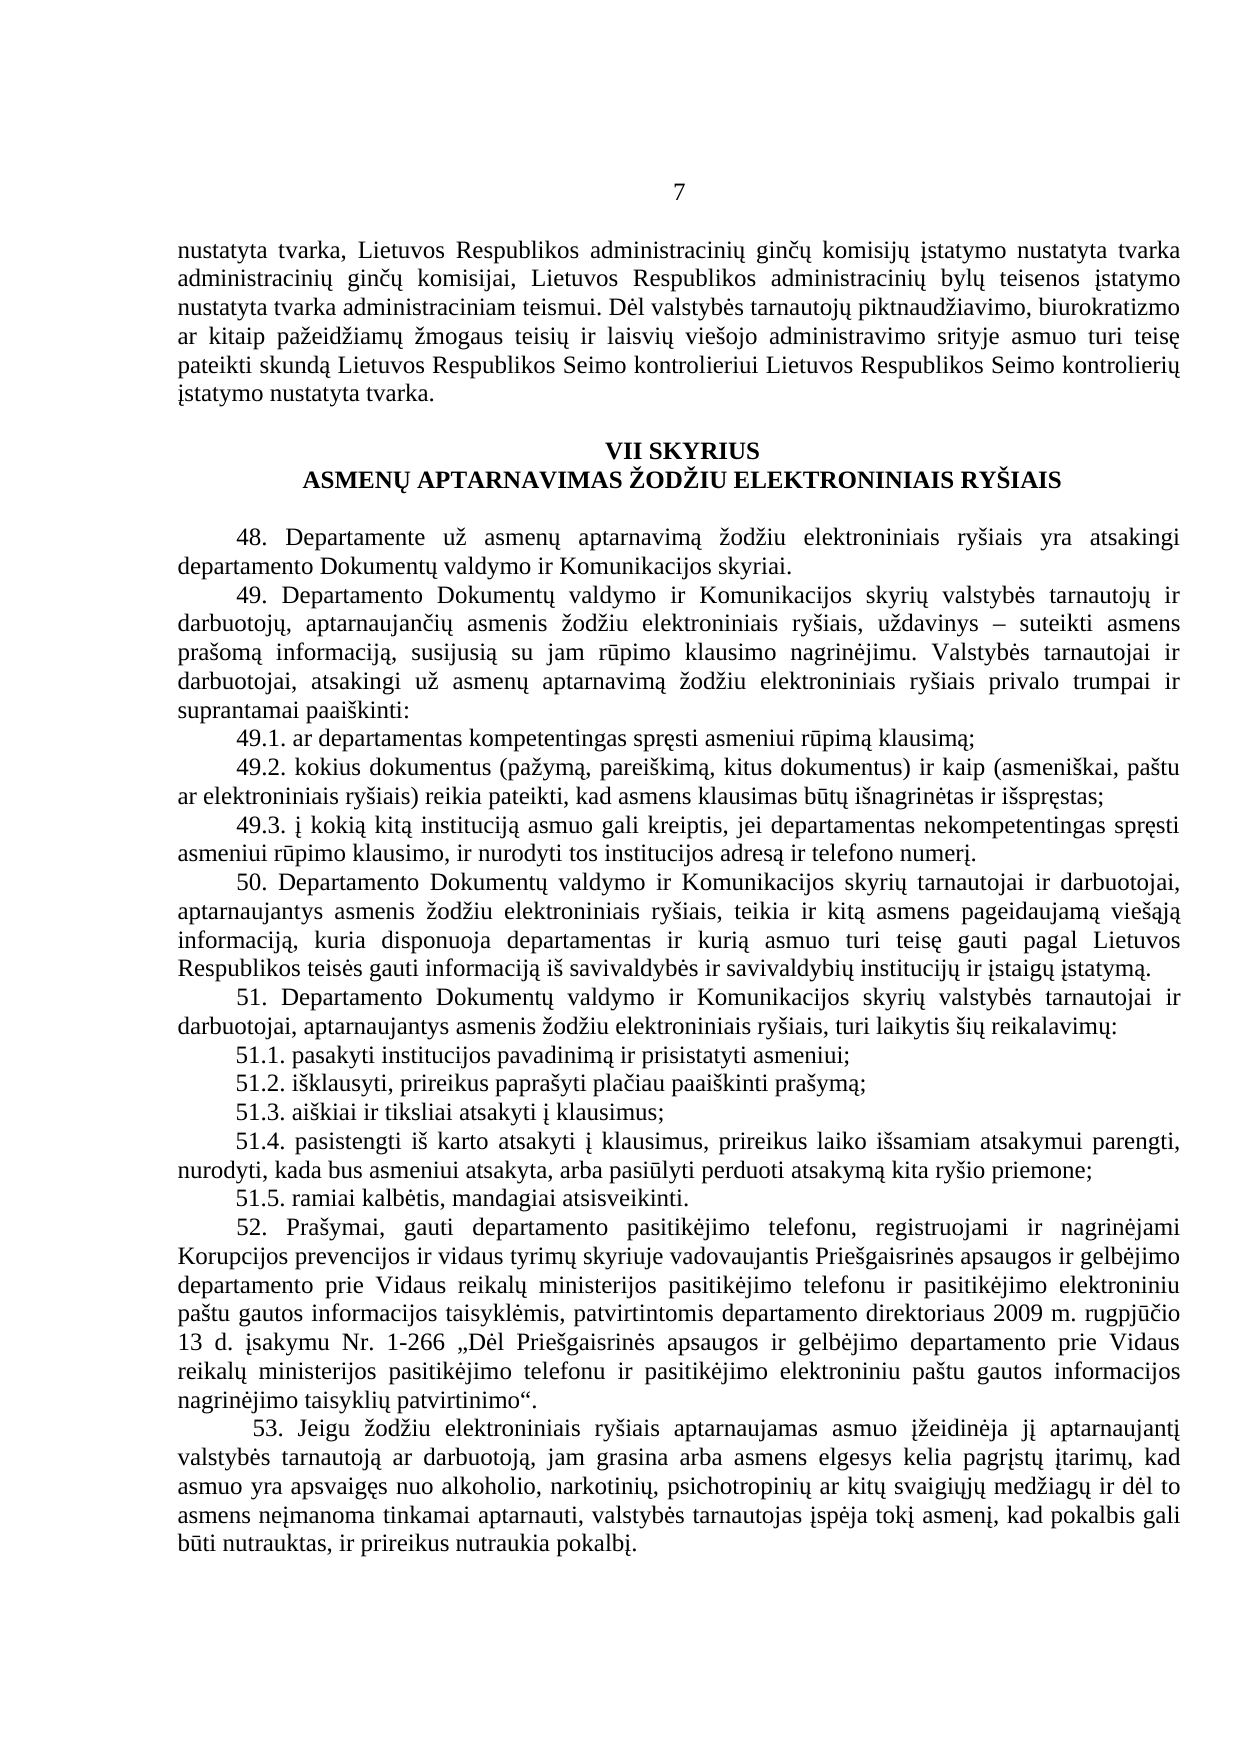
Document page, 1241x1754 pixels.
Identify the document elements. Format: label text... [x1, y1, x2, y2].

text 51.3. aiškiai ir tiksliai atsakyti į klausimus; [177, 1097, 1181, 1126]
text ASMENŲ APTARNAVIMAS ŽODŽIU ELEKTRONINIAIS RYŠIAIS [177, 465, 1181, 493]
text 48. Departamente už asmenų aptarnavimą žodžiu elektroniniais ryšiais yra atsakingi departamento Dokumentų valdymo ir Komunikacijos skyriai. [177, 522, 1181, 580]
text 49.2. kokius dokumentus (pažymą, pareiškimą, kitus dokumentus) ir kaip (asmeniškai, paštu ar elektroniniais ryšiais) reikia pateikti, kad asmens klausimas būtų išnagrinėtas ir išspręstas; [177, 752, 1181, 810]
text 51. Departamento Dokumentų valdymo ir Komunikacijos skyrių valstybės tarnautojai ir darbuotojai, aptarnaujantys asmenis žodžiu elektroniniais ryšiais, turi laikytis šių reikalavimų: [177, 982, 1181, 1040]
text 49.3. į kokią kitą instituciją asmuo gali kreiptis, jei departamentas nekompetentingas spręsti asmeniui rūpimo klausimo, ir nurodyti tos institucijos adresą ir telefono numerį. [177, 810, 1181, 867]
text 53. Jeigu žodžiu elektroniniais ryšiais aptarnaujamas asmuo įžeidinėja jį aptarnaujantį valstybės tarnautoją ar darbuotoją, jam grasina arba asmens elgesys kelia pagrįstų įtarimų, kad asmuo yra apsvaigęs nuo alkoholio, narkotinių, psichotropinių ar kitų svaigiųjų medžiagų ir dėl to asmens neįmanoma tinkamai aptarnauti, valstybės tarnautojas įspėja tokį asmenį, kad pokalbis gali būti nutrauktas, ir prireikus nutraukia pokalbį. [177, 1413, 1181, 1557]
text 51.1. pasakyti institucijos pavadinimą ir prisistatyti asmeniui; [177, 1040, 1181, 1068]
text 50. Departamento Dokumentų valdymo ir Komunikacijos skyrių tarnautojai ir darbuotojai, aptarnaujantys asmenis žodžiu elektroniniais ryšiais, teikia ir kitą asmens pageidaujamą viešąją informaciją, kuria disponuoja departamentas ir kurią asmuo turi teisę gauti pagal Lietuvos Respublikos teisės gauti informaciją iš savivaldybės ir savivaldybių institucijų ir įstaigų įstatymą. [177, 867, 1181, 982]
text VII SKYRIUS [177, 436, 1181, 465]
text nustatyta tvarka, Lietuvos Respublikos administracinių ginčų komisijų įstatymo nustatyta tvarka administracinių ginčų komisijai, Lietuvos Respublikos administracinių bylų teisenos įstatymo nustatyta tvarka administraciniam teismui. Dėl valstybės tarnautojų piktnaudžiavimo, biurokratizmo ar kitaip pažeidžiamų žmogaus teisių ir laisvių viešojo administravimo srityje asmuo turi teisę pateikti skundą Lietuvos Respublikos Seimo kontrolieriui Lietuvos Respublikos Seimo kontrolierių įstatymo nustatyta tvarka. [177, 235, 1181, 407]
text 51.4. pasistengti iš karto atsakyti į klausimus, prireikus laiko išsamiam atsakymui parengti, nurodyti, kada bus asmeniui atsakyta, arba pasiūlyti perduoti atsakymą kita ryšio priemone; [177, 1126, 1181, 1183]
text 51.2. išklausyti, prireikus paprašyti plačiau paaiškinti prašymą; [177, 1068, 1181, 1097]
text 51.5. ramiai kalbėtis, mandagiai atsisveikinti. [177, 1183, 1181, 1212]
text 49. Departamento Dokumentų valdymo ir Komunikacijos skyrių valstybės tarnautojų ir darbuotojų, aptarnaujančių asmenis žodžiu elektroniniais ryšiais, uždavinys – suteikti asmens prašomą informaciją, susijusią su jam rūpimo klausimo nagrinėjimu. Valstybės tarnautojai ir darbuotojai, atsakingi už asmenų aptarnavimą žodžiu elektroniniais ryšiais privalo trumpai ir suprantamai paaiškinti: [177, 580, 1181, 723]
text 52. Prašymai, gauti departamento pasitikėjimo telefonu, registruojami ir nagrinėjami Korupcijos prevencijos ir vidaus tyrimų skyriuje vadovaujantis Priešgaisrinės apsaugos ir gelbėjimo departamento prie Vidaus reikalų ministerijos pasitikėjimo telefonu ir pasitikėjimo elektroniniu paštu gautos informacijos taisyklėmis, patvirtintomis departamento direktoriaus 2009 m. rugpjūčio 13 d. įsakymu Nr. 1-266 „Dėl Priešgaisrinės apsaugos ir gelbėjimo departamento prie Vidaus reikalų ministerijos pasitikėjimo telefonu ir pasitikėjimo elektroniniu paštu gautos informacijos nagrinėjimo taisyklių patvirtinimo“. [177, 1212, 1181, 1413]
text 49.1. ar departamentas kompetentingas spręsti asmeniui rūpimą klausimą; [177, 723, 1181, 752]
